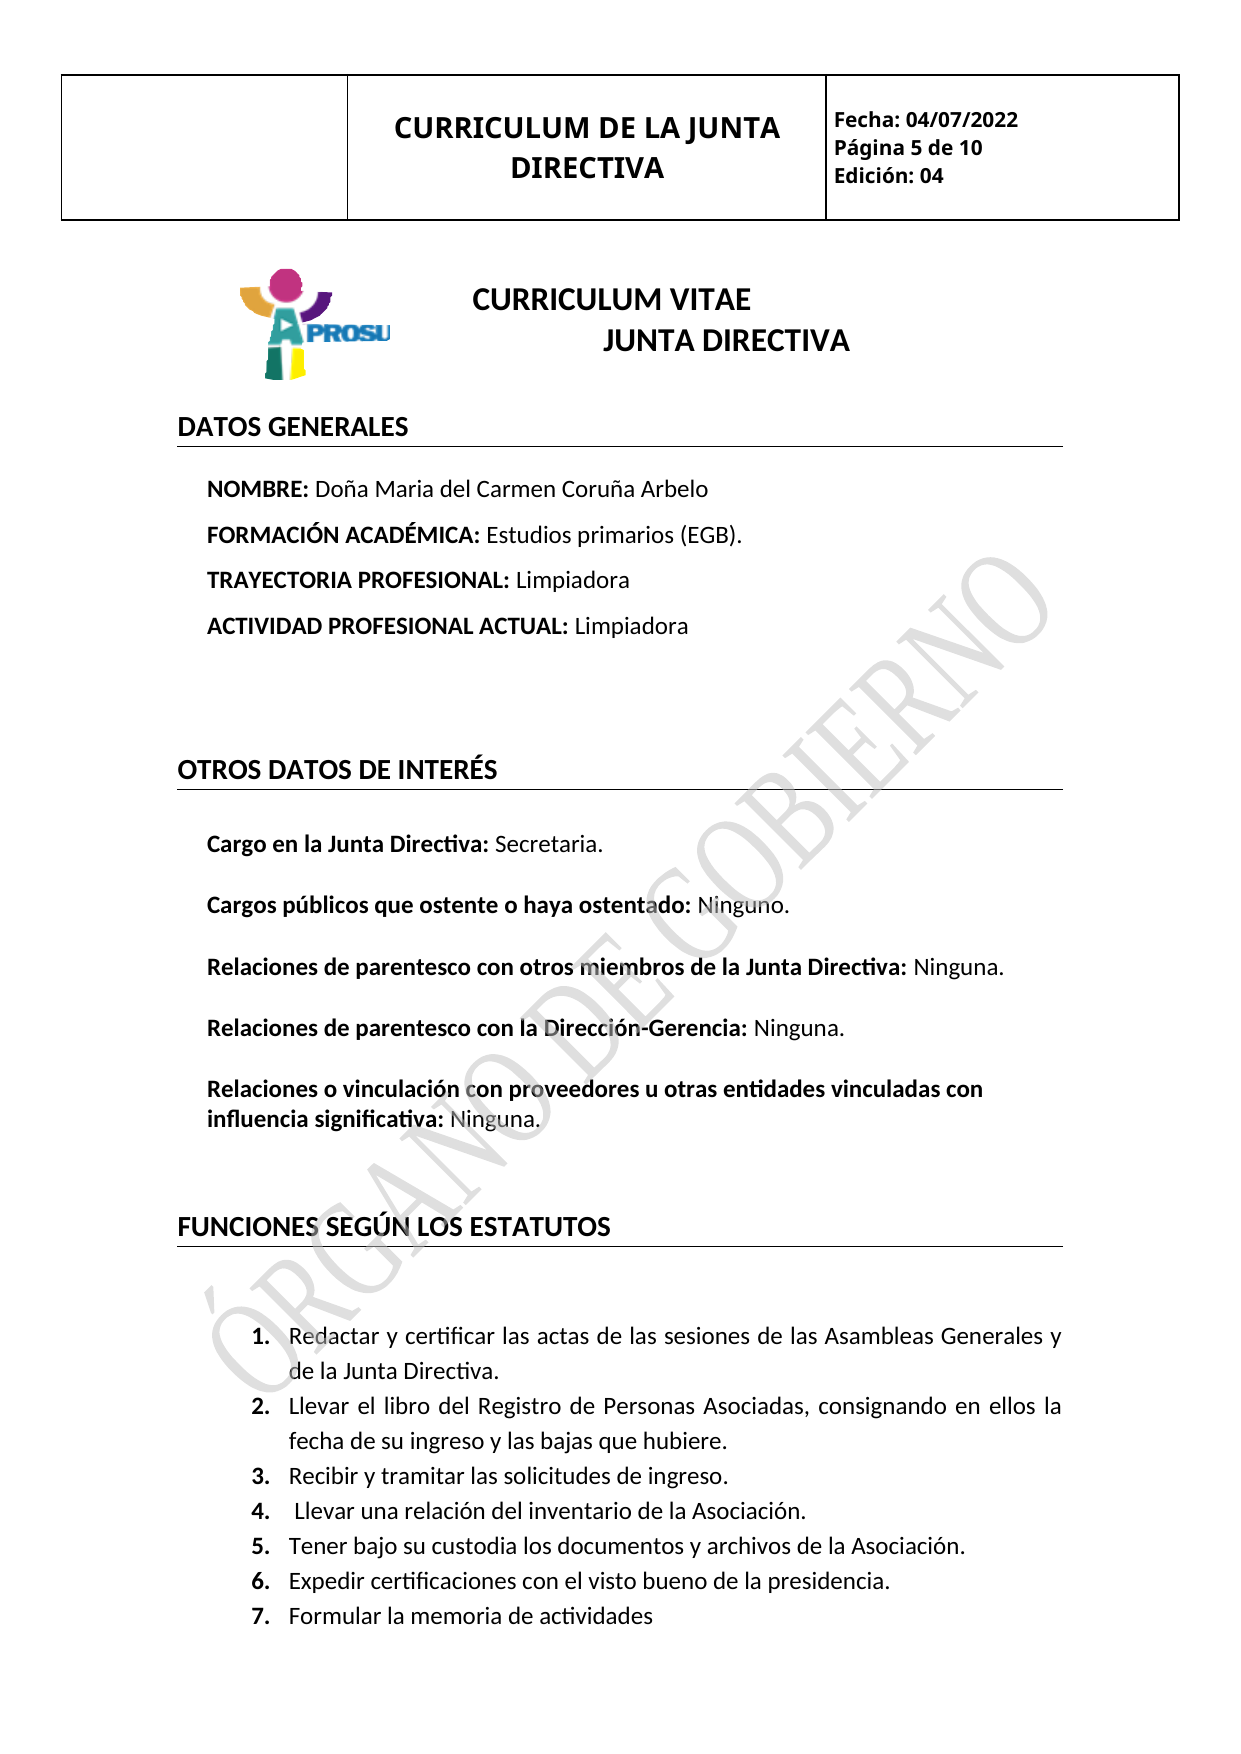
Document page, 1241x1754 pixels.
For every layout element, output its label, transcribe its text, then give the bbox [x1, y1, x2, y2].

text [705, 829, 764, 859]
text [177, 319, 274, 360]
list [805, 751, 872, 789]
list [985, 610, 1040, 635]
text Relaciones de parentesco con la Dirección-Gerencia: Ninguna. [207, 1012, 554, 1042]
text Cargo en la Junta Directiva: Secretaria. [207, 828, 707, 859]
text Relaciones de parentesco con otros miembros de la Junta Directiva: Ninguna. [589, 951, 1063, 981]
text Relaciones de parentesco con la Dirección-Gerencia: Ninguna. [607, 1012, 1063, 1042]
text [969, 565, 1028, 595]
text Relaciones o vinculación con proveedores u otras entidades vinculadas con influencia significativa: Ninguna. [207, 1073, 500, 1134]
text [748, 828, 801, 859]
list Formular la memoria de actividades [251, 1600, 1063, 1631]
text Relaciones de parentesco con la Dirección-Gerencia: Ninguna. [540, 1012, 610, 1042]
text JUNTA DIRECTIVA [282, 319, 1063, 360]
list DATOS GENERALES [177, 408, 1063, 446]
text FORMACIÓN ACADÉMICA: Estudios primarios (EGB). [207, 519, 1063, 549]
list [854, 751, 899, 780]
list [949, 610, 1004, 641]
text TRAYECTORIA PROFESIONAL: Limpiadora [207, 564, 971, 595]
list Expedir certificaciones con el visto bueno de la presidencia. [251, 1565, 1063, 1596]
text Relaciones de parentesco con otros miembros de la Junta Directiva: Ninguna. [207, 951, 595, 981]
text [1013, 564, 1063, 595]
text [786, 828, 825, 852]
list OTROS DATOS DE INTERÉS [177, 751, 826, 789]
list [883, 751, 1063, 789]
list ACTIVIDAD PROFESIONAL ACTUAL: Limpiadora [207, 610, 970, 641]
list Tener bajo su custodia los documentos y archivos de la Asociación. [251, 1530, 1063, 1561]
text NOMBRE: Doña Maria del Carmen Coruña Arbelo [207, 473, 1063, 504]
text Relaciones o vinculación con proveedores u otras entidades vinculadas con influencia significativa: Ninguna. [472, 1073, 543, 1132]
list Redactar y certificar las actas de las sesiones de las Asambleas Generales y de la Junta Directiva. [272, 1320, 1063, 1386]
list Llevar el libro del Registro de Personas Asociadas, consignando en ellos la fecha de su ingreso y las bajas que hubiere. [251, 1390, 1063, 1456]
text Cargos públicos que ostente o haya ostentado: Ninguno. [655, 889, 1063, 920]
list LOS ESTATUTOS [408, 1208, 1063, 1246]
list [1032, 610, 1063, 641]
text [814, 828, 1063, 859]
text CURRICULUM VITAE [398, 278, 1063, 319]
text Relaciones o vinculación con proveedores u otras entidades vinculadas con influencia significativa: Ninguna. [530, 1073, 1063, 1134]
list Redactar y certificar las actas de las sesiones de las Asambleas Generales y de la Junta Directiva. [251, 1320, 290, 1385]
text Cargos públicos que ostente o haya ostentado: Ninguno. [207, 889, 651, 920]
list SEGÚN [319, 1208, 412, 1246]
list Llevar una relación del inventario de la Asociación. [251, 1495, 1063, 1526]
list FUNCIONES [177, 1208, 328, 1246]
list Recibir y tramitar las solicitudes de ingreso. [251, 1460, 1063, 1491]
